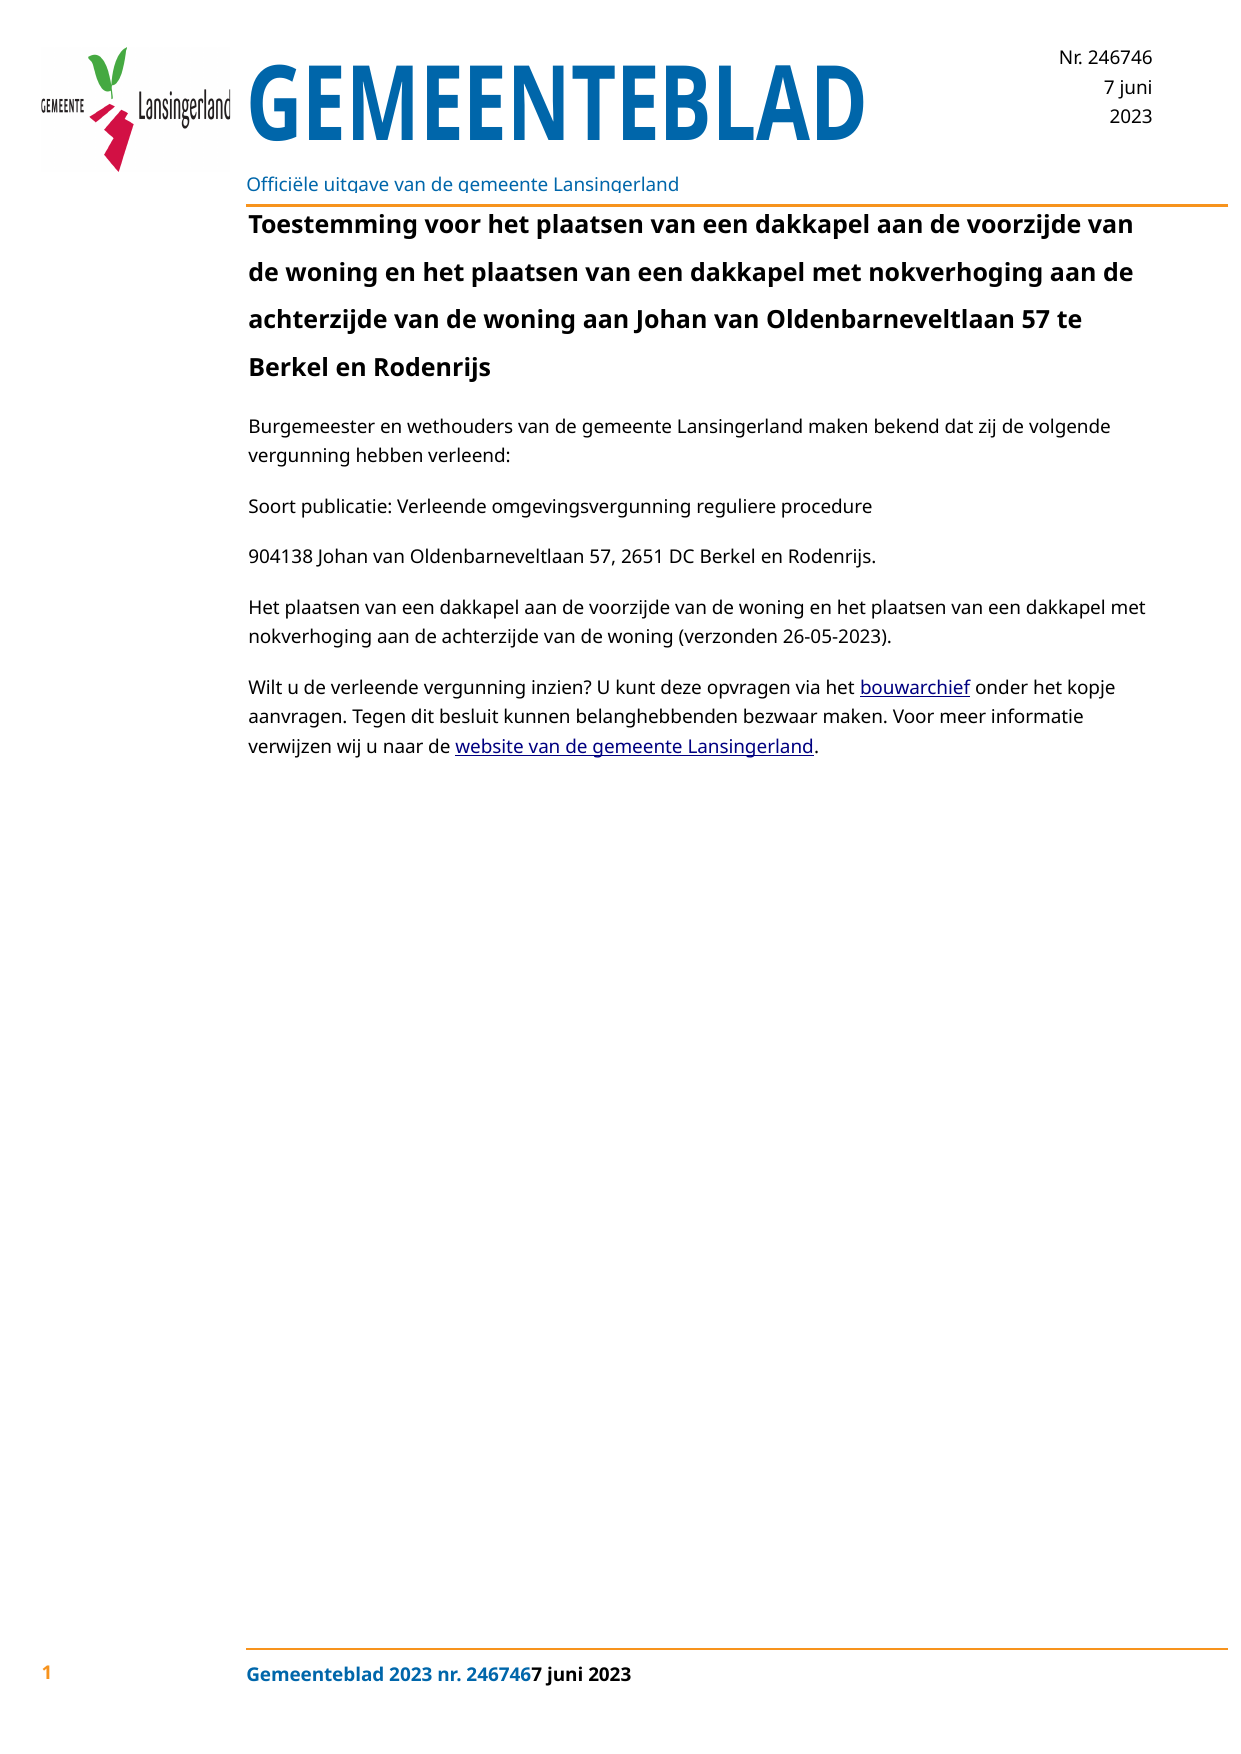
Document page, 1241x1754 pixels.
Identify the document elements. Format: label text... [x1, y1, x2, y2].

text Burgemeester en wethouders van de gemeente Lansingerland maken bekend dat zij de volgende vergunning hebben verleend: [248, 413, 1152, 468]
text Wilt u de verleende vergunning inzien? U kunt deze opvragen via het bouwarchief onder het kopje aanvragen. Tegen dit besluit kunnen belanghebbenden bezwaar maken. Voor meer informatie verwijzen wij u naar de website van de gemeente Lansingerland. [248, 674, 1152, 759]
text Toestemming voor het plaatsen van een dakkapel aan de voorzijde van de woning en het plaatsen van een dakkapel met nokverhoging aan de achterzijde van de woning aan Johan van Oldenbarneveltlaan 57 te Berkel en Rodenrijs [248, 207, 1152, 384]
picture [41, 47, 231, 172]
text Soort publicatie: Verleende omgevingsvergunning reguliere procedure [248, 493, 1152, 519]
text 904138 Johan van Oldenbarneveltlaan 57, 2651 DC Berkel en Rodenrijs. [248, 543, 1152, 569]
text Het plaatsen van een dakkapel aan de voorzijde van de woning en het plaatsen van een dakkapel met nokverhoging aan de achterzijde van de woning (verzonden 26-05-2023). [248, 594, 1152, 649]
